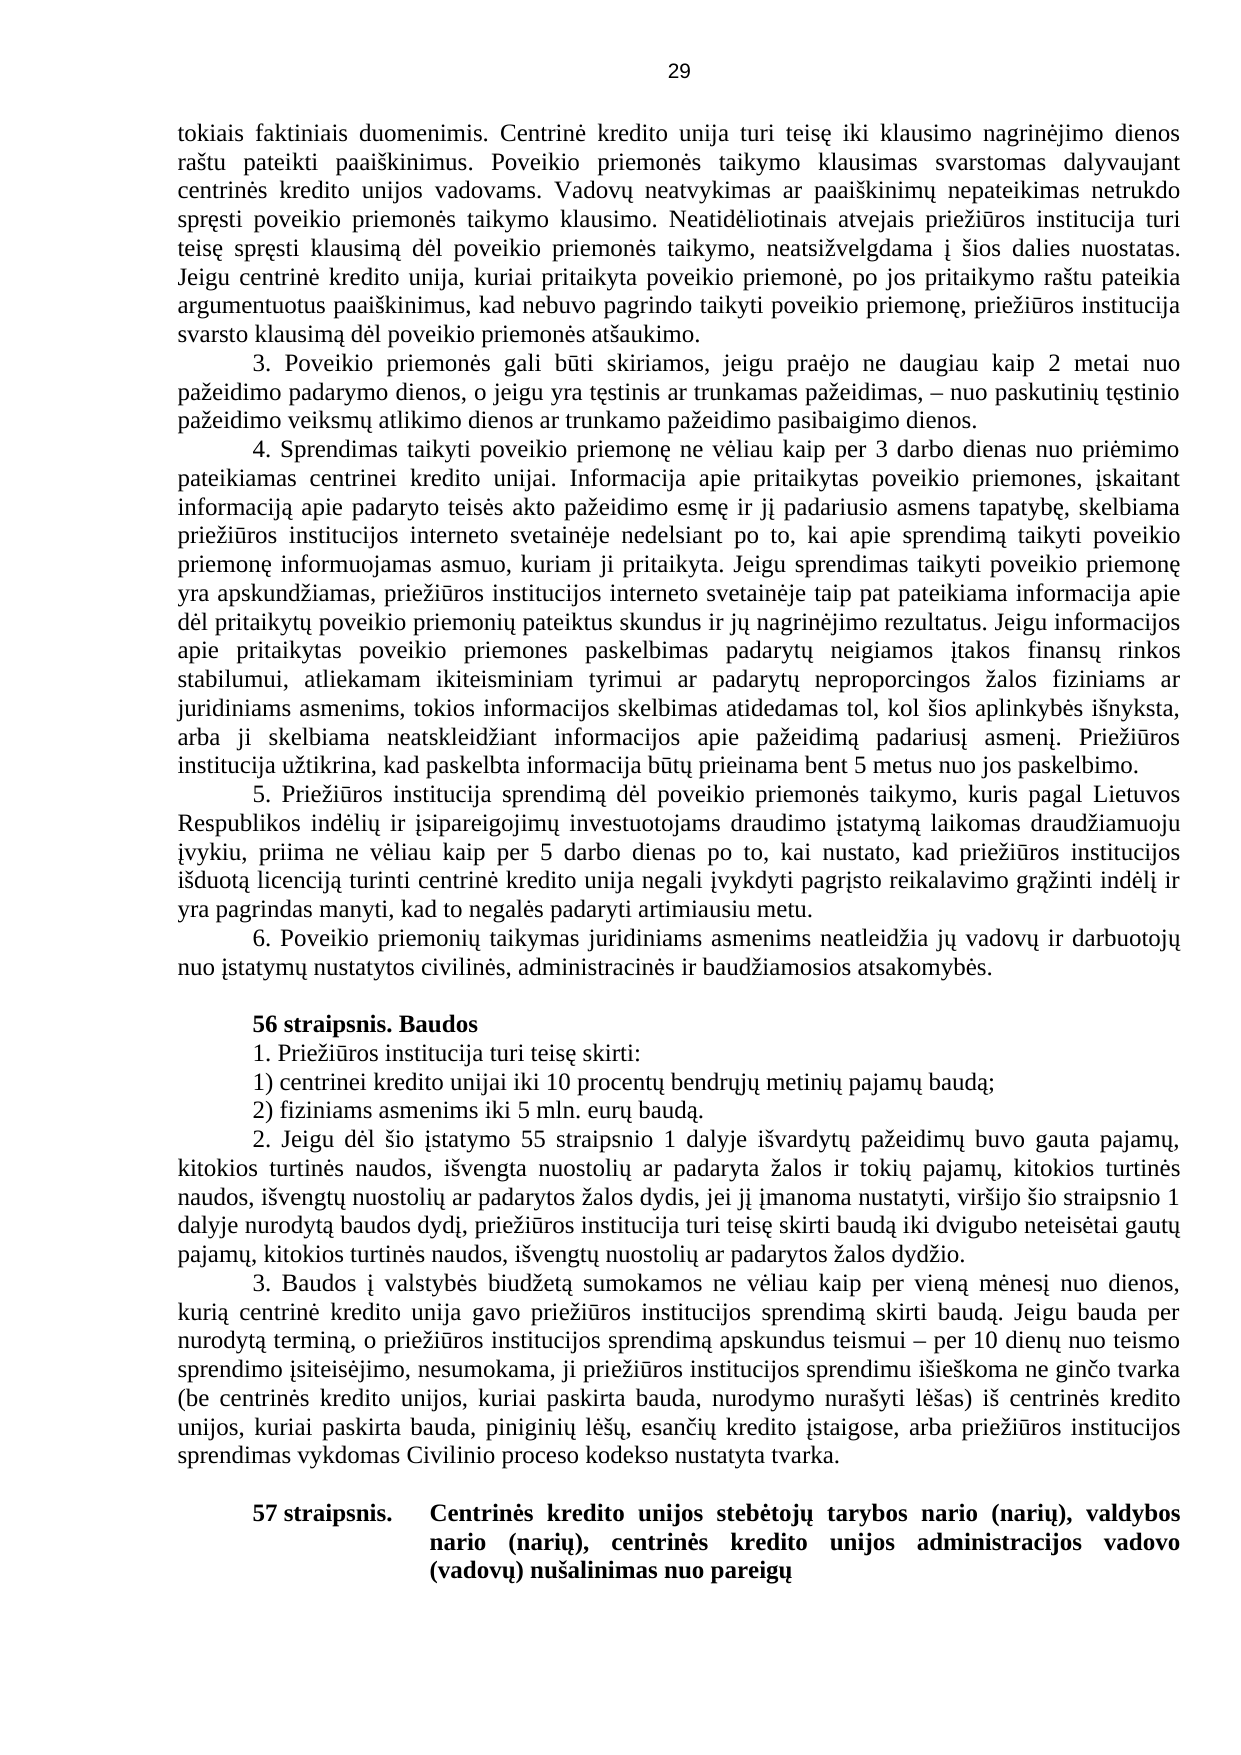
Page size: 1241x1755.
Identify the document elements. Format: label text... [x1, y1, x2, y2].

text 3. Poveikio priemonės gali būti skiriamos, jeigu praėjo ne daugiau kaip 2 metai nuo pažeidimo padarymo dienos, o jeigu yra tęstinis ar trunkamas pažeidimas, – nuo paskutinių tęstinio pažeidimo veiksmų atlikimo dienos ar trunkamo pažeidimo pasibaigimo dienos. [177, 348, 1181, 434]
text tokiais faktiniais duomenimis. Centrinė kredito unija turi teisę iki klausimo nagrinėjimo dienos raštu pateikti paaiškinimus. Poveikio priemonės taikymo klausimas svarstomas dalyvaujant centrinės kredito unijos vadovams. Vadovų neatvykimas ar paaiškinimų nepateikimas netrukdo spręsti poveikio priemonės taikymo klausimo. Neatidėliotinais atvejais priežiūros institucija turi teisę spręsti klausimą dėl poveikio priemonės taikymo, neatsižvelgdama į šios dalies nuostatas. Jeigu centrinė kredito unija, kuriai pritaikyta poveikio priemonė, po jos pritaikymo raštu pateikia argumentuotus paaiškinimus, kad nebuvo pagrindo taikyti poveikio priemonę, priežiūros institucija svarsto klausimą dėl poveikio priemonės atšaukimo. [177, 118, 1181, 348]
text 57 straipsnis. Centrinės kredito unijos stebėtojų tarybos nario (narių), valdybos nario (narių), centrinės kredito unijos administracijos vadovo (vadovų) nušalinimas nuo pareigų [252, 1498, 1181, 1584]
text 5. Priežiūros institucija sprendimą dėl poveikio priemonės taikymo, kuris pagal Lietuvos Respublikos indėlių ir įsipareigojimų investuotojams draudimo įstatymą laikomas draudžiamuoju įvykiu, priima ne vėliau kaip per 5 darbo dienas po to, kai nustato, kad priežiūros institucijos išduotą licenciją turinti centrinė kredito unija negali įvykdyti pagrįsto reikalavimo grąžinti indėlį ir yra pagrindas manyti, kad to negalės padaryti artimiausiu metu. [177, 779, 1181, 923]
text 2) fiziniams asmenims iki 5 mln. eurų baudą. [177, 1096, 1181, 1124]
text 1) centrinei kredito unijai iki 10 procentų bendrųjų metinių pajamų baudą; [177, 1067, 1181, 1096]
text 2. Jeigu dėl šio įstatymo 55 straipsnio 1 dalyje išvardytų pažeidimų buvo gauta pajamų, kitokios turtinės naudos, išvengta nuostolių ar padaryta žalos ir tokių pajamų, kitokios turtinės naudos, išvengtų nuostolių ar padarytos žalos dydis, jei jį įmanoma nustatyti, viršijo šio straipsnio 1 dalyje nurodytą baudos dydį, priežiūros institucija turi teisę skirti baudą iki dvigubo neteisėtai gautų pajamų, kitokios turtinės naudos, išvengtų nuostolių ar padarytos žalos dydžio. [177, 1124, 1181, 1268]
text 1. Priežiūros institucija turi teisę skirti: [177, 1038, 1181, 1067]
text 4. Sprendimas taikyti poveikio priemonę ne vėliau kaip per 3 darbo dienas nuo priėmimo pateikiamas centrinei kredito unijai. Informacija apie pritaikytas poveikio priemones, įskaitant informaciją apie padaryto teisės akto pažeidimo esmę ir jį padariusio asmens tapatybę, skelbiama priežiūros institucijos interneto svetainėje nedelsiant po to, kai apie sprendimą taikyti poveikio priemonę informuojamas asmuo, kuriam ji pritaikyta. Jeigu sprendimas taikyti poveikio priemonę yra apskundžiamas, priežiūros institucijos interneto svetainėje taip pat pateikiama informacija apie dėl pritaikytų poveikio priemonių pateiktus skundus ir jų nagrinėjimo rezultatus. Jeigu informacijos apie pritaikytas poveikio priemones paskelbimas padarytų neigiamos įtakos finansų rinkos stabilumui, atliekamam ikiteisminiam tyrimui ar padarytų neproporcingos žalos fiziniams ar juridiniams asmenims, tokios informacijos skelbimas atidedamas tol, kol šios aplinkybės išnyksta, arba ji skelbiama neatskleidžiant informacijos apie pažeidimą padariusį asmenį. Priežiūros institucija užtikrina, kad paskelbta informacija būtų prieinama bent 5 metus nuo jos paskelbimo. [177, 434, 1181, 779]
text 56 straipsnis. Baudos [177, 1009, 1181, 1038]
text 3. Baudos į valstybės biudžetą sumokamos ne vėliau kaip per vieną mėnesį nuo dienos, kurią centrinė kredito unija gavo priežiūros institucijos sprendimą skirti baudą. Jeigu bauda per nurodytą terminą, o priežiūros institucijos sprendimą apskundus teismui – per 10 dienų nuo teismo sprendimo įsiteisėjimo, nesumokama, ji priežiūros institucijos sprendimu išieškoma ne ginčo tvarka (be centrinės kredito unijos, kuriai paskirta bauda, nurodymo nurašyti lėšas) iš centrinės kredito unijos, kuriai paskirta bauda, piniginių lėšų, esančių kredito įstaigose, arba priežiūros institucijos sprendimas vykdomas Civilinio proceso kodekso nustatyta tvarka. [177, 1268, 1181, 1469]
text 6. Poveikio priemonių taikymas juridiniams asmenims neatleidžia jų vadovų ir darbuotojų nuo įstatymų nustatytos civilinės, administracinės ir baudžiamosios atsakomybės. [177, 923, 1181, 981]
